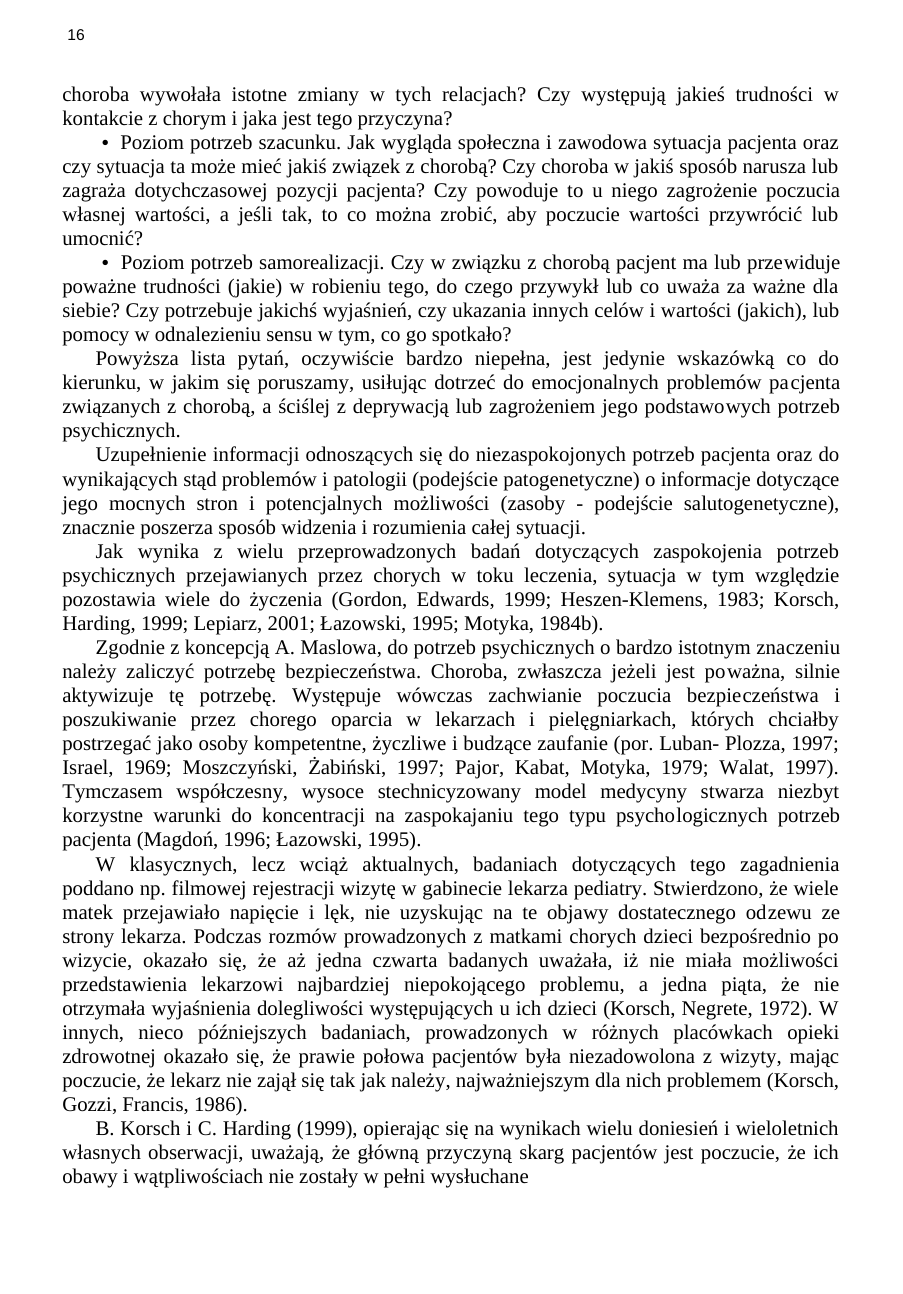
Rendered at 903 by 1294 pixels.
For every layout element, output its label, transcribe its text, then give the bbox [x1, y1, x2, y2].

list Poziom potrzeb szacunku. Jak wygląda społeczna i zawodowa sytuacja pacjenta oraz czy sytuacja ta może mieć jakiś związek z chorobą? Czy choroba w jakiś sposób narusza lub zagraża dotychczasowej pozycji pacjenta? Czy powoduje to u niego zagro­żenie poczucia własnej wartości, a jeśli tak, to co można zrobić, aby poczucie wartości przywrócić lub umocnić? [62, 129, 840, 250]
list Poziom potrzeb samorealizacji. Czy w związku z chorobą pacjent ma lub prze­widuje poważne trudności (jakie) w robieniu tego, do czego przywykł lub co uważa za ważne dla siebie? Czy potrzebuje jakichś wyjaśnień, czy ukazania innych celów i wartości (jakich), lub pomocy w odnalezieniu sensu w tym, co go spotkało? [62, 250, 840, 346]
text Uzupełnienie informacji odnoszących się do niezaspokojonych potrzeb pacjenta oraz do wynikających stąd problemów i patologii (podejście patogenetyczne) o informacje dotyczące jego mocnych stron i potencjalnych możliwości (zasoby - podejście salutogenetyczne), znacznie poszerza sposób widzenia i rozumienia całej sytuacji. [62, 442, 840, 539]
text Jak wynika z wielu przeprowadzonych badań dotyczących zaspokojenia potrzeb psychicznych przejawianych przez chorych w toku leczenia, sytuacja w tym względzie pozostawia wiele do życzenia (Gordon, Edwards, 1999; Heszen-Klemens, 1983; Korsch, Harding, 1999; Lepiarz, 2001; Łazowski, 1995; Motyka, 1984b). [62, 539, 840, 635]
text choroba wywołała istotne zmiany w tych relacjach? Czy występują jakieś trudności w kontakcie z chorym i jaka jest tego przyczyna? [62, 81, 840, 129]
text B. Korsch i C. Harding (1999), opierając się na wynikach wielu doniesień i wieloletnich własnych obserwacji, uważają, że główną przyczyną skarg pacjentów jest poczucie, że ich obawy i wątpliwościach nie zostały w pełni wysłuchane [62, 1116, 840, 1188]
text Zgodnie z koncepcją A. Maslowa, do potrzeb psychicznych o bardzo istotnym zna­czeniu należy zaliczyć potrzebę bezpieczeństwa. Choroba, zwłaszcza jeżeli jest po­ważna, silnie aktywizuje tę potrzebę. Występuje wówczas zachwianie poczucia bezpie­czeństwa i poszukiwanie przez chorego oparcia w lekarzach i pielęgniarkach, których chciałby postrzegać jako osoby kompetentne, życzliwe i budzące zaufanie (por. Luban- Plozza, 1997; Israel, 1969; Moszczyński, Żabiński, 1997; Pajor, Kabat, Motyka, 1979; Walat, 1997). Tymczasem współczesny, wysoce stechnicyzowany model medycyny stwarza niezbyt korzystne warunki do koncentracji na zaspokajaniu tego typu psycho­logicznych potrzeb pacjenta (Magdoń, 1996; Łazowski, 1995). [62, 635, 840, 851]
text 16 [67, 25, 89, 43]
text W klasycznych, lecz wciąż aktualnych, badaniach dotyczących tego zagadnienia poddano np. filmowej rejestracji wizytę w gabinecie lekarza pediatry. Stwierdzono, że wiele matek przejawiało napięcie i lęk, nie uzyskując na te objawy dostatecznego od­zewu ze strony lekarza. Podczas rozmów prowadzonych z matkami chorych dzieci bezpośrednio po wizycie, okazało się, że aż jedna czwarta badanych uważała, iż nie miała możliwości przedstawienia lekarzowi najbardziej niepokojącego problemu, a jedna piąta, że nie otrzymała wyjaśnienia dolegliwości występujących u ich dzieci (Korsch, Negrete, 1972). W innych, nieco późniejszych badaniach, prowadzonych w różnych placówkach opieki zdrowotnej okazało się, że prawie połowa pacjentów była niezadowolona z wizyty, mając poczucie, że lekarz nie zajął się tak jak należy, najważniejszym dla nich problemem (Korsch, Gozzi, Francis, 1986). [62, 851, 840, 1116]
text Powyższa lista pytań, oczywiście bardzo niepełna, jest jedynie wskazówką co do kierunku, w jakim się poruszamy, usiłując dotrzeć do emocjonalnych problemów pa­cjenta związanych z chorobą, a ściślej z deprywacją lub zagrożeniem jego podstawo­wych potrzeb psychicznych. [62, 346, 840, 442]
